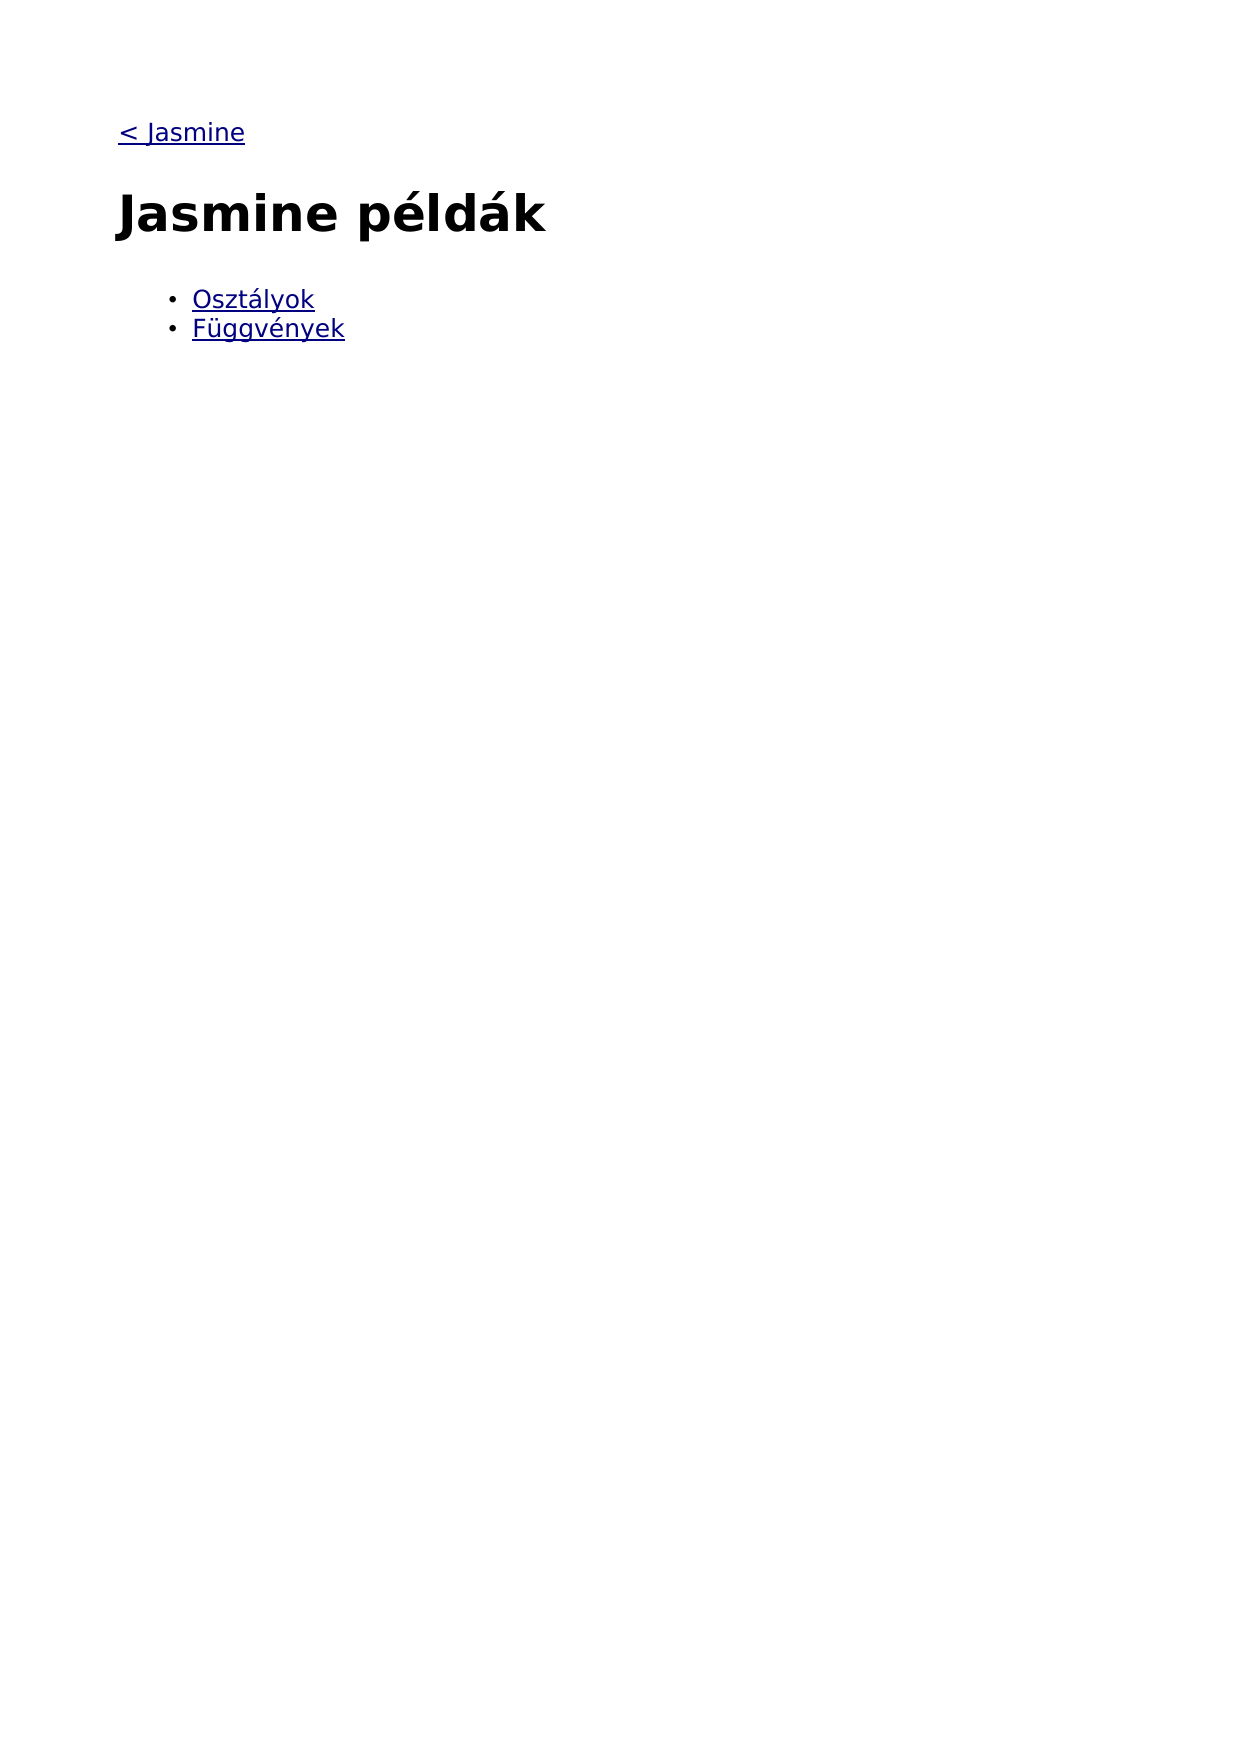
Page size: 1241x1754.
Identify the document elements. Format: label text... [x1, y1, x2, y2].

list Függvények [177, 314, 1122, 343]
subtitle Jasmine példák [118, 185, 1122, 243]
list Osztályok [177, 285, 1122, 314]
text < Jasmine [118, 118, 1122, 147]
